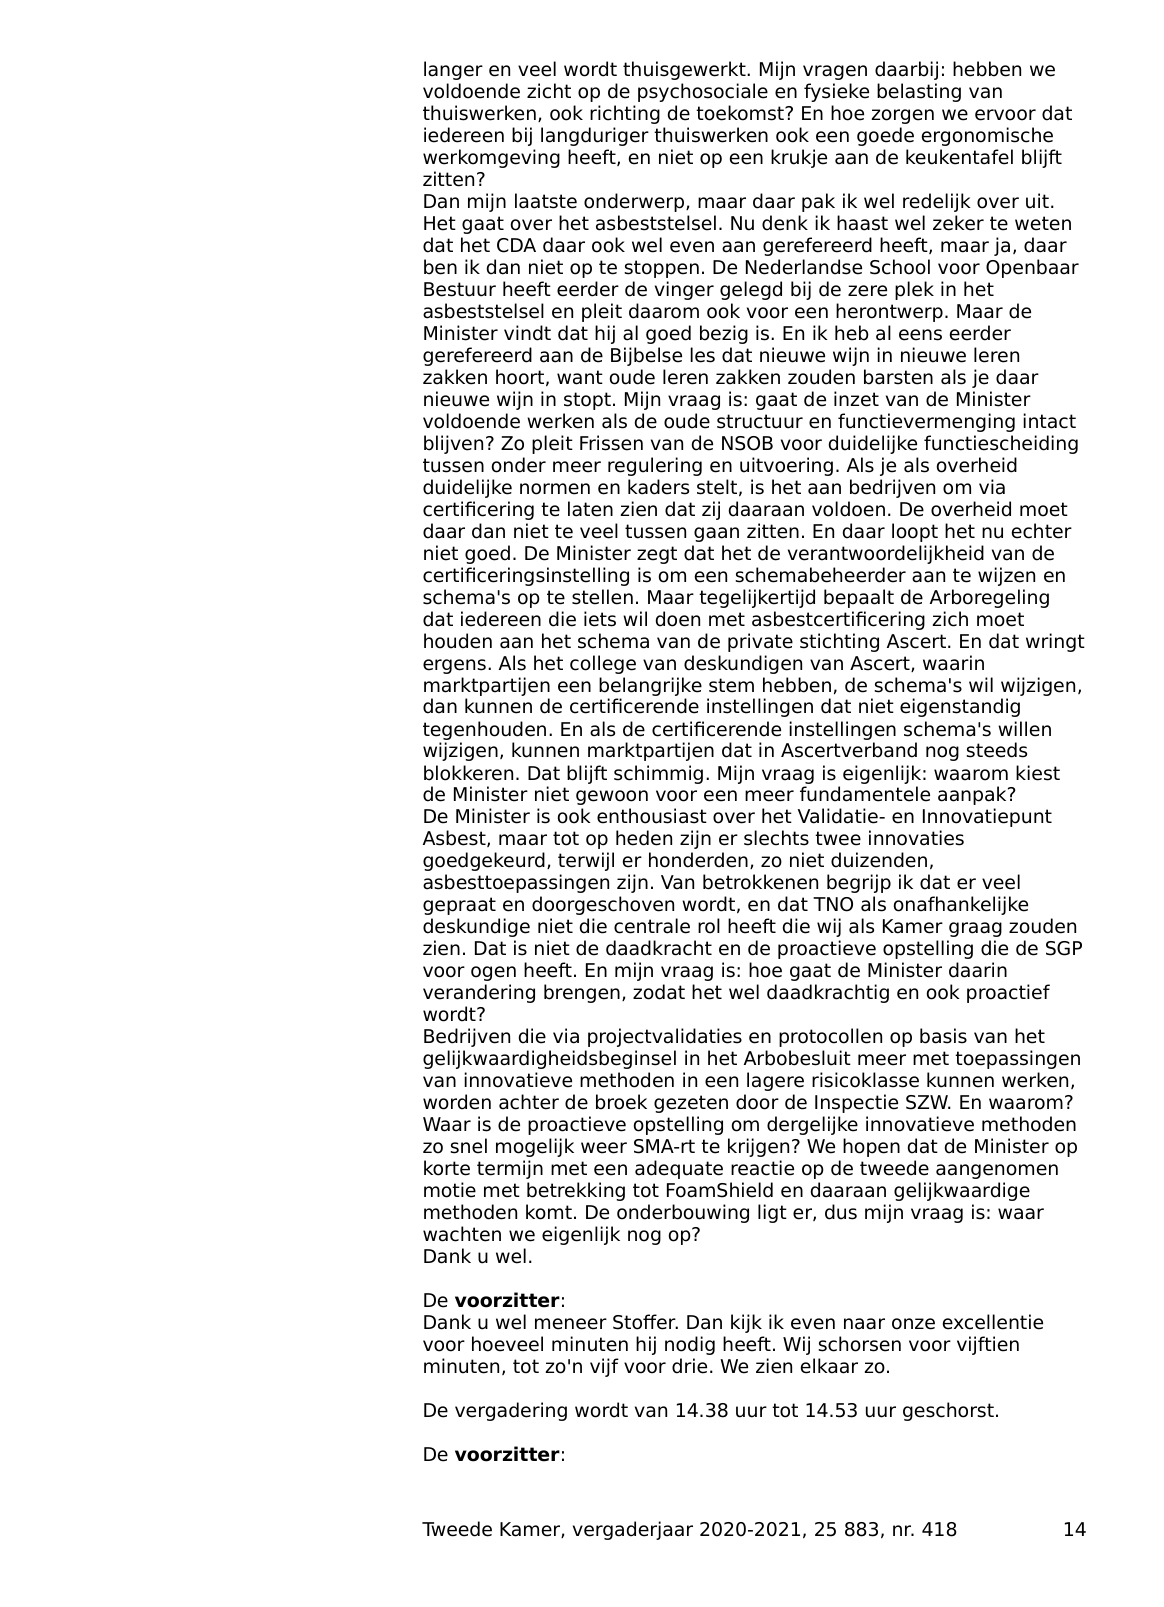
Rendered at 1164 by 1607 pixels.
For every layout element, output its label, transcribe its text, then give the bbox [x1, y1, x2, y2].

text De vergadering wordt van 14.38 uur tot 14.53 uur geschorst. [422, 1400, 1087, 1422]
text Dank u wel meneer Stoffer. Dan kijk ik even naar onze excellentie voor hoeveel minuten hij nodig heeft. Wij schorsen voor vijftien minuten, tot zo'n vijf voor drie. We zien elkaar zo. [422, 1312, 1087, 1378]
text Dan mijn laatste onderwerp, maar daar pak ik wel redelijk over uit. Het gaat over het asbeststelsel. Nu denk ik haast wel zeker te weten dat het CDA daar ook wel even aan gerefereerd heeft, maar ja, daar ben ik dan niet op te stoppen. De Nederlandse School voor Openbaar Bestuur heeft eerder de vinger gelegd bij de zere plek in het asbeststelsel en pleit daarom ook voor een herontwerp. Maar de Minister vindt dat hij al goed bezig is. En ik heb al eens eerder gerefereerd aan de Bijbelse les dat nieuwe wijn in nieuwe leren zakken hoort, want oude leren zakken zouden barsten als je daar nieuwe wijn in stopt. Mijn vraag is: gaat de inzet van de Minister voldoende werken als de oude structuur en functievermenging intact blijven? Zo pleit Frissen van de NSOB voor duidelijke functiescheiding tussen onder meer regulering en uitvoering. Als je als overheid duidelijke normen en kaders stelt, is het aan bedrijven om via certificering te laten zien dat zij daaraan voldoen. De overheid moet daar dan niet te veel tussen gaan zitten. En daar loopt het nu echter niet goed. De Minister zegt dat het de verantwoordelijkheid van de certificeringsinstelling is om een schemabeheerder aan te wijzen en schema's op te stellen. Maar tegelijkertijd bepaalt de Arboregeling dat iedereen die iets wil doen met asbestcertificering zich moet houden aan het schema van de private stichting Ascert. En dat wringt ergens. Als het college van deskundigen van Ascert, waarin marktpartijen een belangrijke stem hebben, de schema's wil wijzigen, dan kunnen de certificerende instellingen dat niet eigenstandig tegenhouden. En als de certificerende instellingen schema's willen wijzigen, kunnen marktpartijen dat in Ascertverband nog steeds blokkeren. Dat blijft schimmig. Mijn vraag is eigenlijk: waarom kiest de Minister niet gewoon voor een meer fundamentele aanpak? [422, 191, 1087, 806]
text De voorzitter: [422, 1444, 1087, 1466]
text De voorzitter: [422, 1290, 1087, 1312]
text Bedrijven die via projectvalidaties en protocollen op basis van het gelijkwaardigheidsbeginsel in het Arbobesluit meer met toepassingen van innovatieve methoden in een lagere risicoklasse kunnen werken, worden achter de broek gezeten door de Inspectie SZW. En waarom? Waar is de proactieve opstelling om dergelijke innovatieve methoden zo snel mogelijk weer SMA-rt te krijgen? We hopen dat de Minister op korte termijn met een adequate reactie op de tweede aangenomen motie met betrekking tot FoamShield en daaraan gelijkwaardige methoden komt. De onderbouwing ligt er, dus mijn vraag is: waar wachten we eigenlijk nog op? [422, 1026, 1087, 1246]
text Dank u wel. [422, 1246, 1087, 1268]
text langer en veel wordt thuisgewerkt. Mijn vragen daarbij: hebben we voldoende zicht op de psychosociale en fysieke belasting van thuiswerken, ook richting de toekomst? En hoe zorgen we ervoor dat iedereen bij langduriger thuiswerken ook een goede ergonomische werkomgeving heeft, en niet op een krukje aan de keukentafel blijft zitten? [422, 59, 1087, 191]
text De Minister is ook enthousiast over het Validatie- en Innovatiepunt Asbest, maar tot op heden zijn er slechts twee innovaties goedgekeurd, terwijl er honderden, zo niet duizenden, asbesttoepassingen zijn. Van betrokkenen begrijp ik dat er veel gepraat en doorgeschoven wordt, en dat TNO als onafhankelijke deskundige niet die centrale rol heeft die wij als Kamer graag zouden zien. Dat is niet de daadkracht en de proactieve opstelling die de SGP voor ogen heeft. En mijn vraag is: hoe gaat de Minister daarin verandering brengen, zodat het wel daadkrachtig en ook proactief wordt? [422, 806, 1087, 1026]
